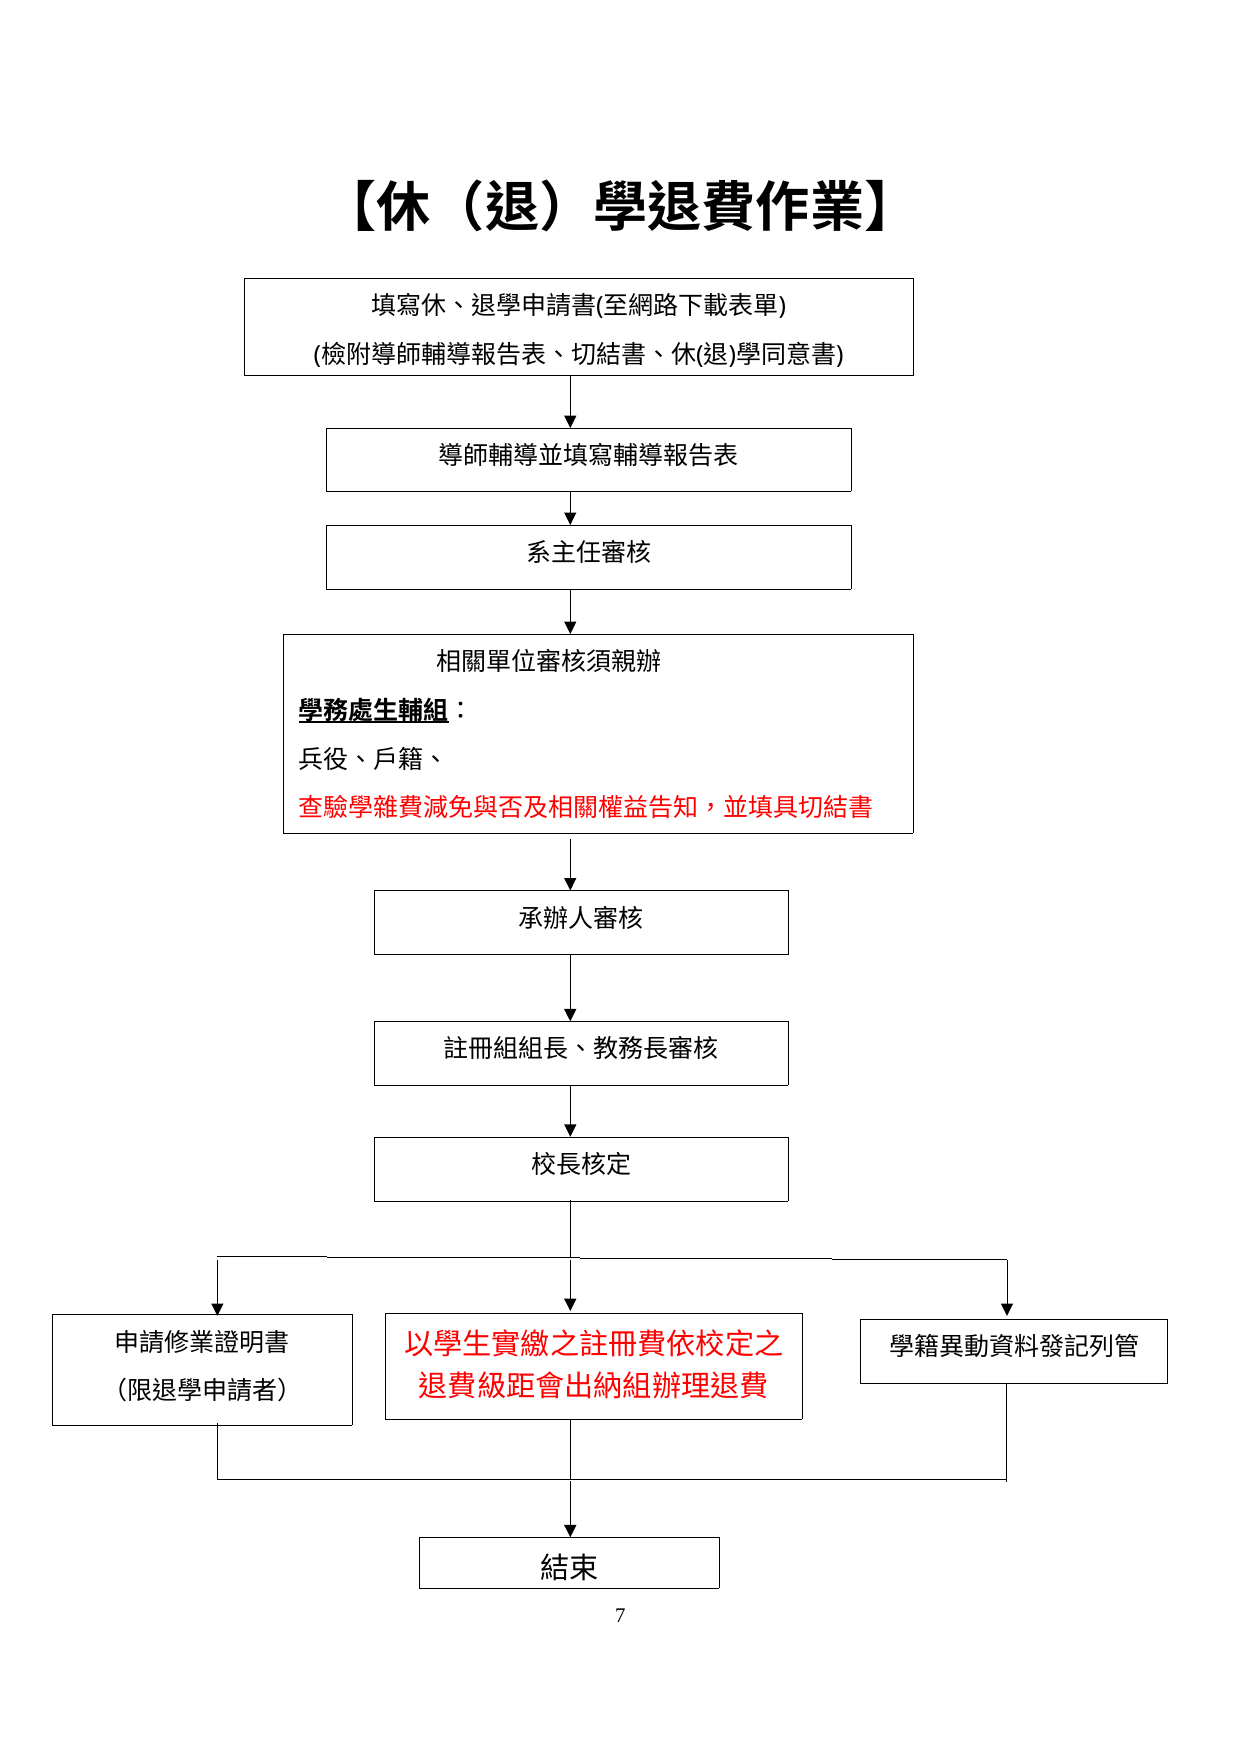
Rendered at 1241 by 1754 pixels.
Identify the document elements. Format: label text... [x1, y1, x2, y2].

text 註冊組組長、教務長審核 [389, 1029, 773, 1065]
text 結束 [434, 1545, 704, 1581]
text 導師輔導並填寫輔導報告表 [341, 436, 836, 472]
text 學務處生輔組： [298, 690, 898, 727]
text 學籍異動資料發記列管 [876, 1326, 1152, 1362]
text 校長核定 [389, 1144, 773, 1181]
text 申請修業證明書 [67, 1322, 337, 1358]
text 相關單位審核須親辦 [298, 642, 898, 678]
text 系主任審核 [341, 532, 836, 569]
text (檢附導師輔導報告表、切結書、休(退)學同意書) [259, 334, 898, 368]
text （限退學申請者） [67, 1371, 337, 1407]
text 承辦人審核 [389, 898, 773, 934]
text 查驗學雜費減免與否及相關權益告知，並填具切結書 [298, 788, 898, 824]
text 填寫休、退學申請書(至網路下載表單) [259, 286, 898, 322]
text 【休（退）學退費作業】 [187, 164, 1053, 242]
text 以學生實繳之註冊費依校定之退費級距會出納組辦理退費 [400, 1320, 787, 1405]
text 兵役、戶籍、 [298, 739, 898, 775]
